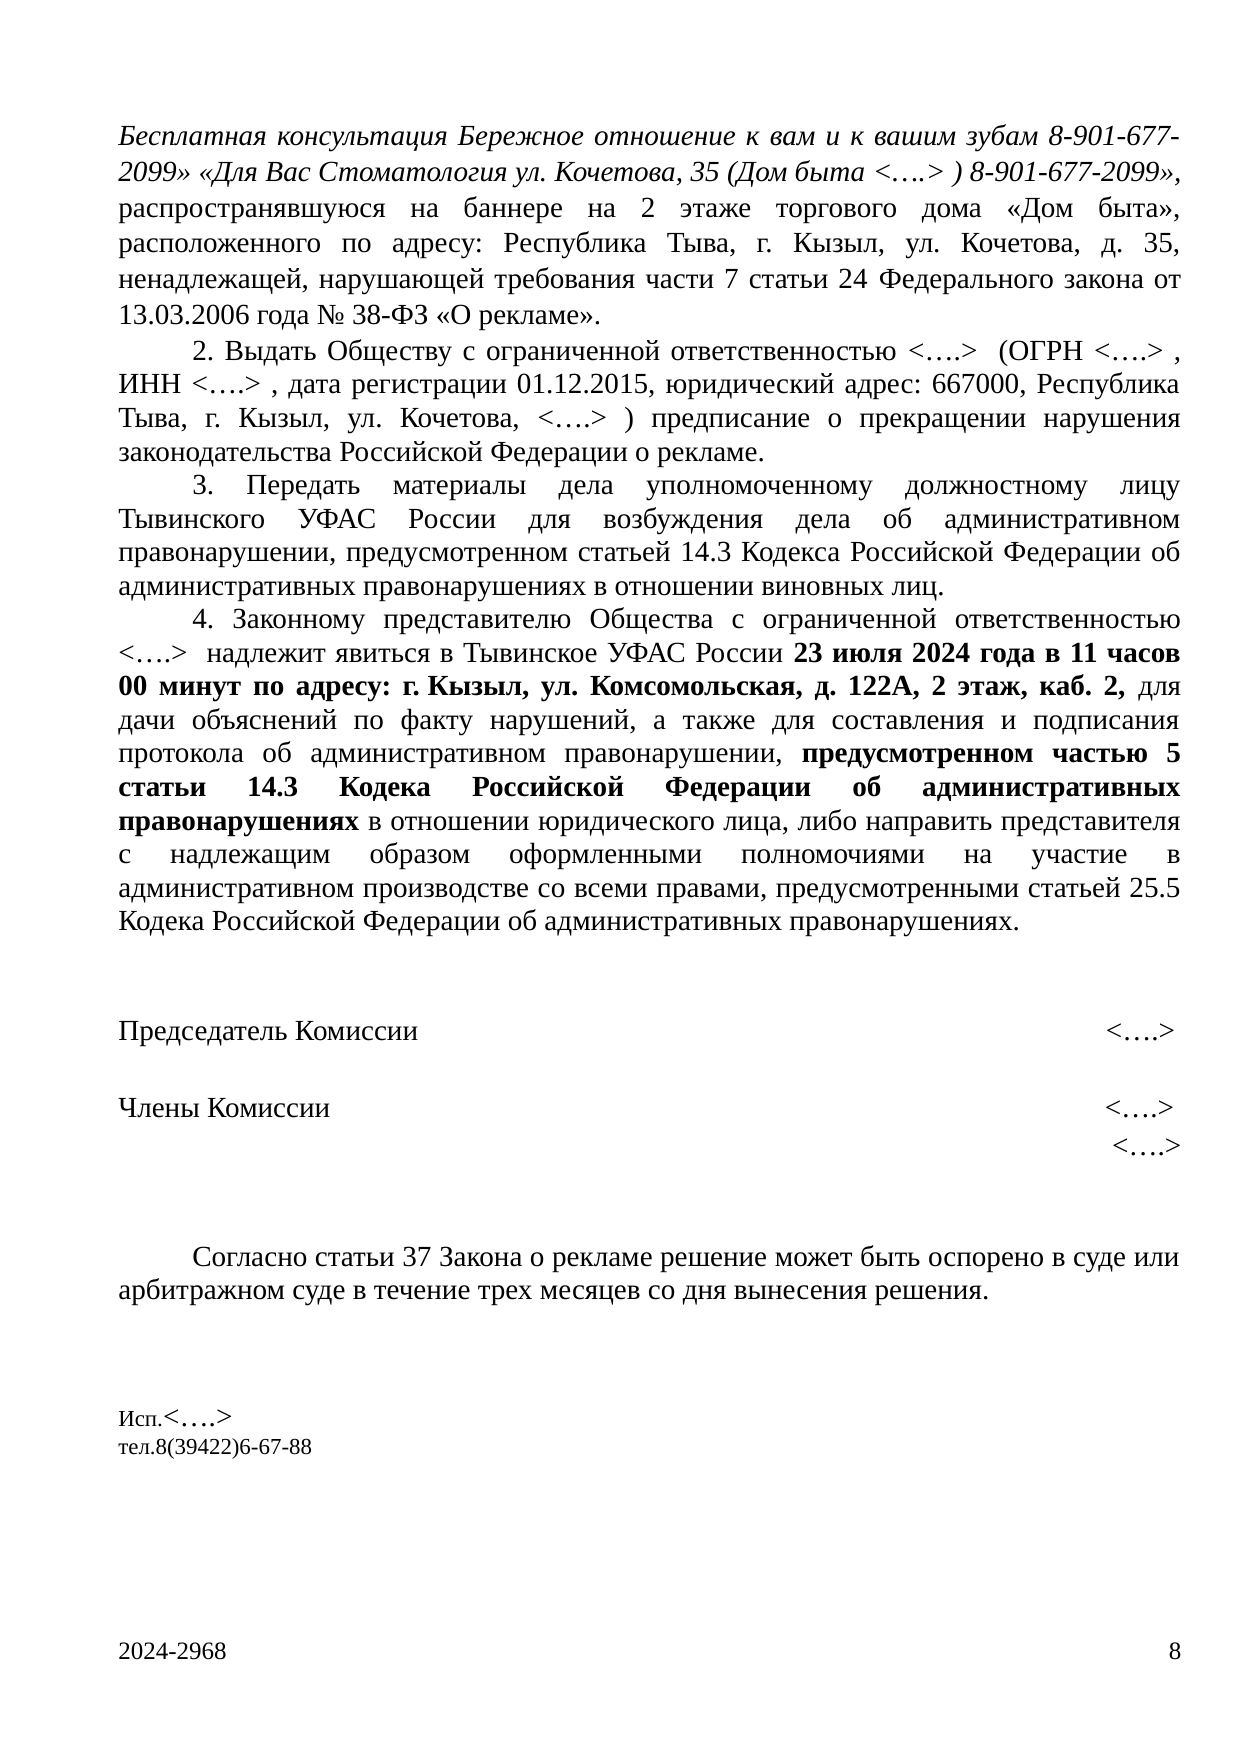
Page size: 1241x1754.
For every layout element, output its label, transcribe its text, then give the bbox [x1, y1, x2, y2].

list 3. Передать материалы дела уполномоченному должностному лицу Тывинского УФАС России для возбуждения дела об административном правонарушении, предусмотренном статьей 14.3 Кодекса Российской Федерации об административных правонарушениях в отношении виновных лиц. [118, 467, 1181, 601]
text Бесплатная консультация Бережное отношение к вам и к вашим зубам 8-901-677-2099» «Для Вас Стоматология ул. Кочетова, 35 (Дом быта <….> ) 8-901-677-2099», распространявшуюся на баннере на 2 этаже торгового дома «Дом быта», расположенного по адресу: Республика Тыва, г. Кызыл, ул. Кочетова, д. 35, ненадлежащей, нарушающей требования части 7 статьи 24 Федерального закона от 13.03.2006 года № 38-ФЗ «О рекламе». [118, 118, 1181, 331]
text 4. Законному представителю Общества с ограниченной ответственностью <….> надлежит явиться в Тывинское УФАС России 23 июля 2024 года в 11 часов 00 минут по адресу: г. Кызыл, ул. Комсомольская, д. 122А, 2 этаж, каб. 2, для дачи объяснений по факту нарушений, а также для составления и подписания протокола об административном правонарушении, предусмотренном частью 5 статьи 14.3 Кодека Российской Федерации об административных правонарушениях в отношении юридического лица, либо направить представителя с надлежащим образом оформленными полномочиями на участие в административном производстве со всеми правами, предусмотренными статьей 25.5 Кодека Российской Федерации об административных правонарушениях. [118, 601, 1181, 937]
text тел.8(39422)6-67-88 [118, 1433, 1181, 1459]
text Председатель Комиссии <….> [118, 1013, 1181, 1046]
list 2. Выдать Обществу с ограниченной ответственностью <….> (ОГРН <….> , ИНН <….> , дата регистрации 01.12.2015, юридический адрес: 667000, Республика Тыва, г. Кызыл, ул. Кочетова, <….> ) предписание о прекращении нарушения законодательства Российской Федерации о рекламе. [118, 333, 1181, 467]
text Согласно статьи 37 Закона о рекламе решение может быть оспорено в суде или арбитражном суде в течение трех месяцев со дня вынесения решения. [118, 1239, 1181, 1306]
text <….> [118, 1128, 1181, 1162]
text Члены Комиссии <….> [118, 1090, 1181, 1123]
text Исп.<….> [118, 1399, 1181, 1433]
